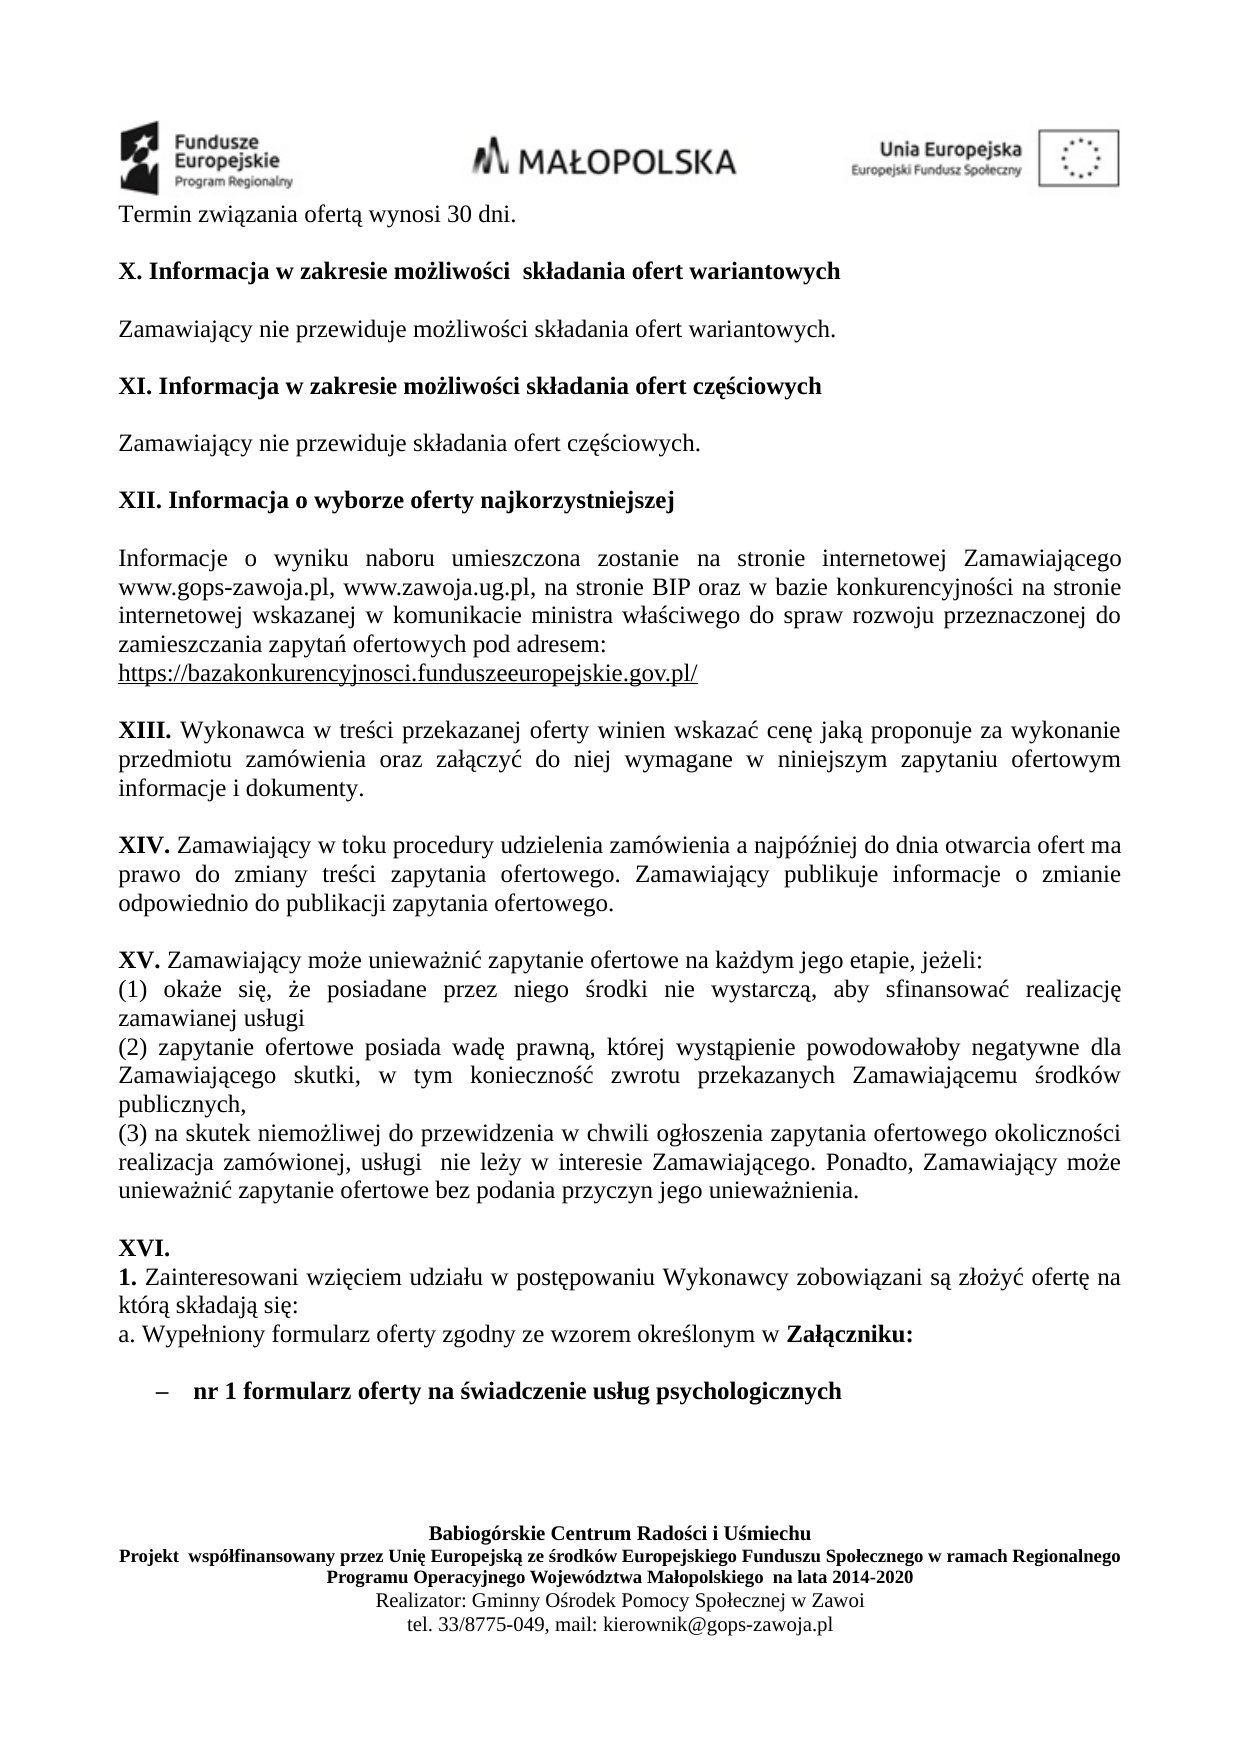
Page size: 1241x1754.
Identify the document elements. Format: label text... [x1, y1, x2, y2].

text https://bazakonkurencyjnosci.funduszeeuropejskie.gov.pl/ [118, 658, 1122, 687]
text a. Wypełniony formularz oferty zgodny ze wzorem określonym w Załączniku: [118, 1319, 1122, 1348]
text (2) zapytanie ofertowe posiada wadę prawną, której wystąpienie powodowałoby negatywne dla Zamawiającego skutki, w tym konieczność zwrotu przekazanych Zamawiającemu środków publicznych, [118, 1032, 1122, 1118]
text Zamawiający nie przewiduje składania ofert częściowych. [118, 428, 1122, 457]
text Zamawiający nie przewiduje możliwości składania ofert wariantowych. [118, 314, 1122, 343]
picture [118, 118, 1123, 199]
text XVI. [118, 1233, 1122, 1262]
text Termin związania ofertą wynosi 30 dni. [118, 199, 1122, 228]
text XIII. Wykonawca w treści przekazanej oferty winien wskazać cenę jaką proponuje za wykonanie przedmiotu zamówienia oraz załączyć do niej wymagane w niniejszym zapytaniu ofertowym informacje i dokumenty. [118, 716, 1122, 802]
text X. Informacja w zakresie możliwości składania ofert wariantowych [118, 256, 1122, 285]
text (1) okaże się, że posiadane przez niego środki nie wystarczą, aby sfinansować realizację zamawianej usługi [118, 974, 1122, 1032]
list nr 1 formularz oferty na świadczenie usług psychologicznych [156, 1376, 1122, 1405]
text 1. Zainteresowani wzięciem udziału w postępowaniu Wykonawcy zobowiązani są złożyć ofertę na którą składają się: [118, 1262, 1122, 1319]
text XI. Informacja w zakresie możliwości składania ofert częściowych [118, 371, 1122, 400]
text (3) na skutek niemożliwej do przewidzenia w chwili ogłoszenia zapytania ofertowego okoliczności realizacja zamówionej, usługi nie leży w interesie Zamawiającego. Ponadto, Zamawiający może unieważnić zapytanie ofertowe bez podania przyczyn jego unieważnienia. [118, 1118, 1122, 1204]
text XII. Informacja o wyborze oferty najkorzystniejszej [118, 486, 1122, 514]
text Informacje o wyniku naboru umieszczona zostanie na stronie internetowej Zamawiającego www.gops-zawoja.pl, www.zawoja.ug.pl, na stronie BIP oraz w bazie konkurencyjności na stronie internetowej wskazanej w komunikacie ministra właściwego do spraw rozwoju przeznaczonej do zamieszczania zapytań ofertowych pod adresem: [118, 543, 1122, 658]
text XIV. Zamawiający w toku procedury udzielenia zamówienia a najpóźniej do dnia otwarcia ofert ma prawo do zmiany treści zapytania ofertowego. Zamawiający publikuje informacje o zmianie odpowiednio do publikacji zapytania ofertowego. [118, 831, 1122, 917]
text XV. Zamawiający może unieważnić zapytanie ofertowe na każdym jego etapie, jeżeli: [118, 946, 1122, 974]
